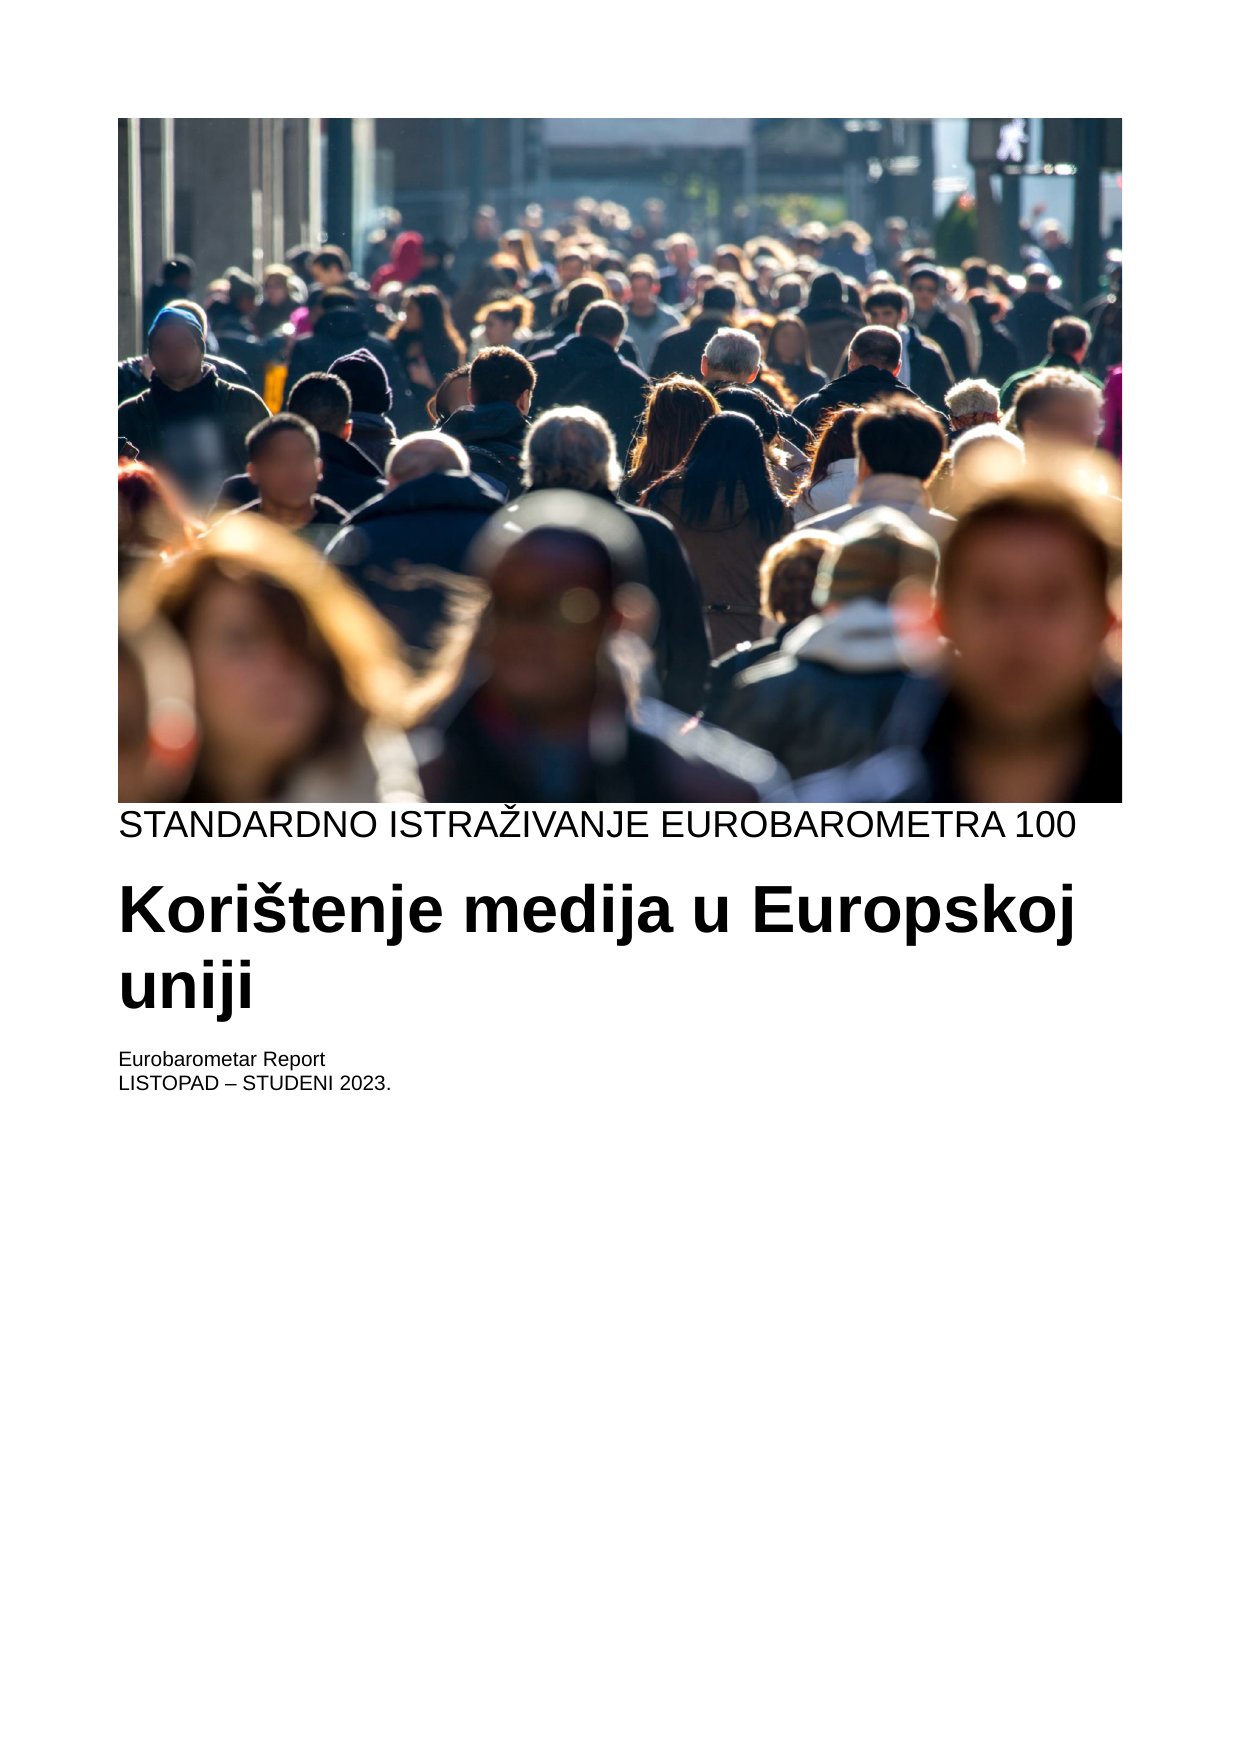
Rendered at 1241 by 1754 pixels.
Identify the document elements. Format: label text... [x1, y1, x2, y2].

text STANDARDNO ISTRAŽIVANJE EUROBAROMETRA 100 [118, 803, 1122, 846]
text Eurobarometar Report [118, 1047, 1122, 1071]
text LISTOPAD – STUDENI 2023. [118, 1071, 1122, 1095]
picture [118, 118, 1123, 803]
text Korištenje medija u Europskoj uniji [118, 870, 1122, 1023]
